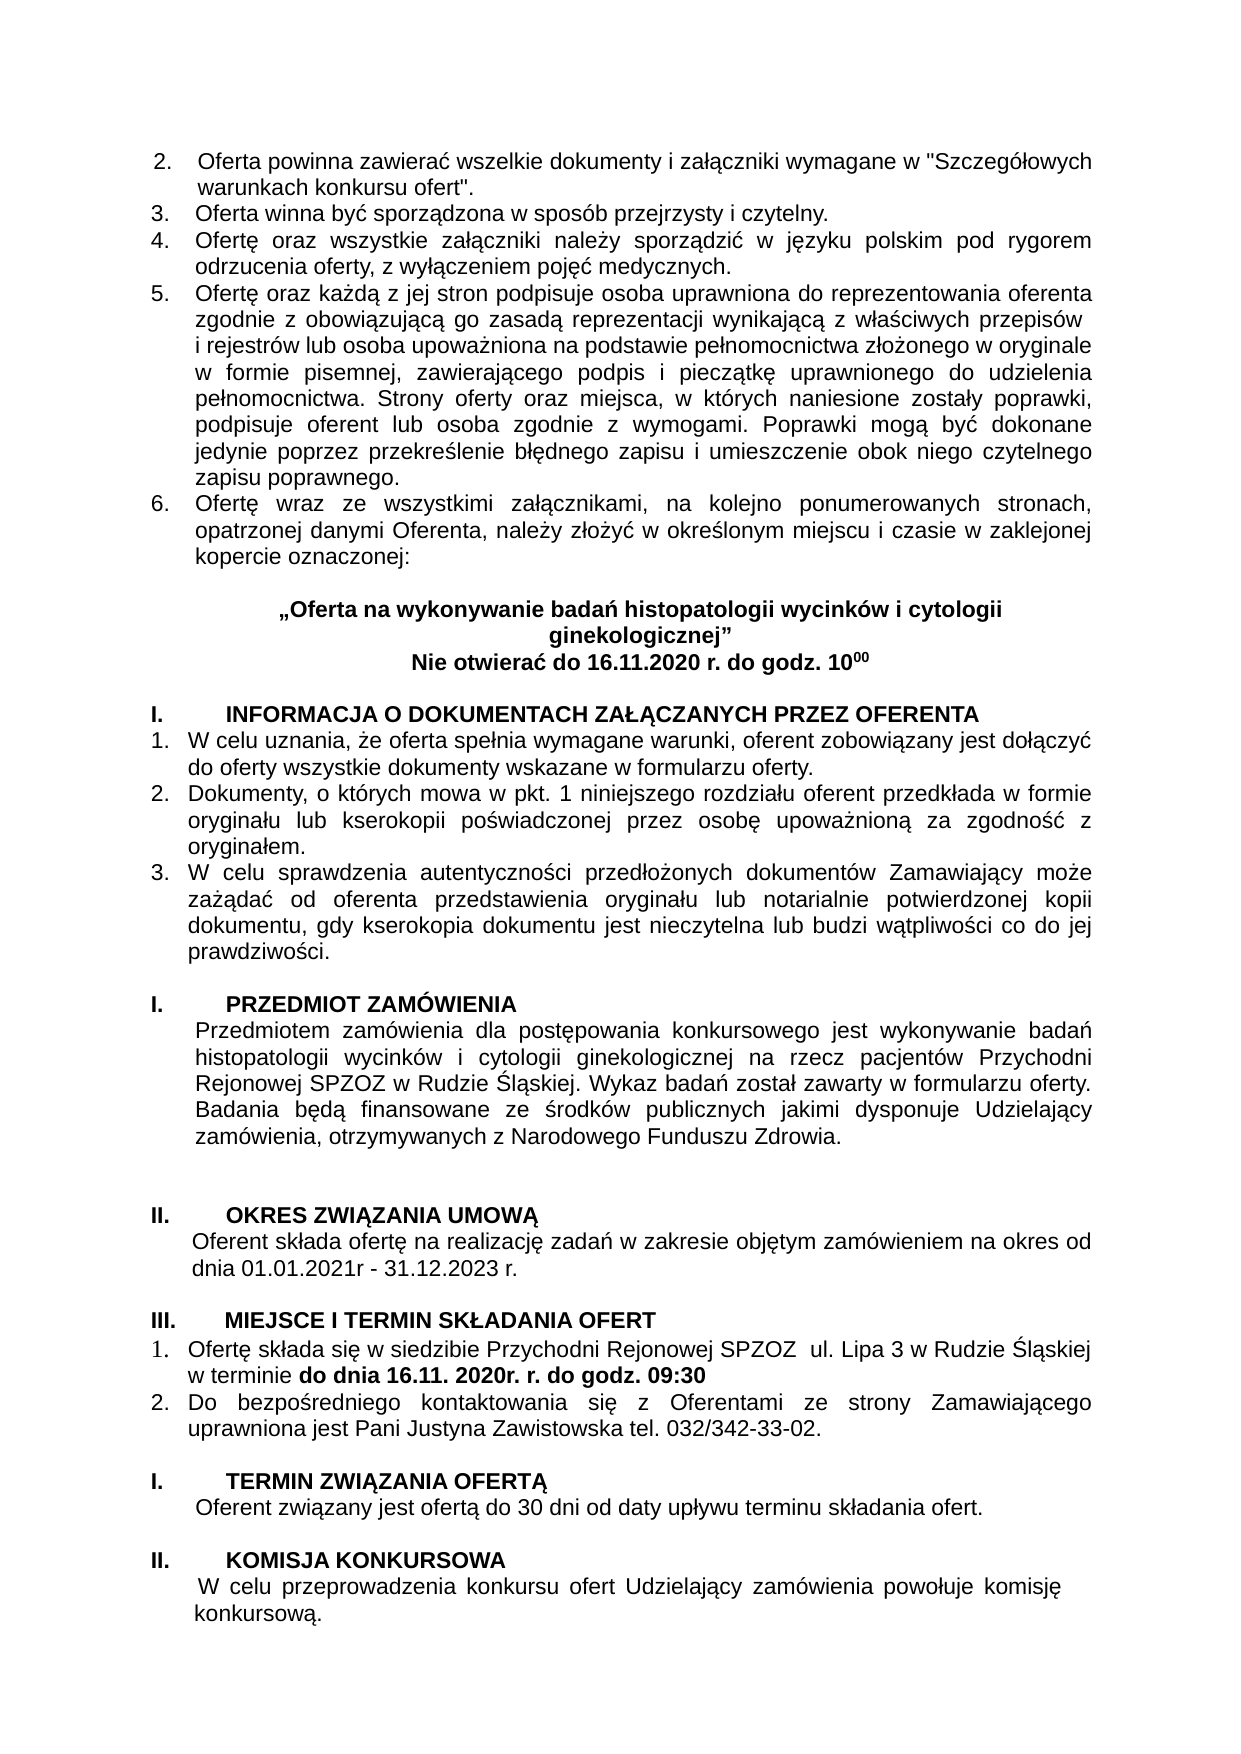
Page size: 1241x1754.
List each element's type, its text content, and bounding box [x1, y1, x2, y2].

list W celu sprawdzenia autentyczności przedłożonych dokumentów Zamawiający może zażądać od oferenta przedstawienia oryginału lub notarialnie potwierdzonej kopii dokumentu, gdy kserokopia dokumentu jest nieczytelna lub budzi wątpliwości co do jej prawdziwości. [151, 859, 1092, 965]
text W celu przeprowadzenia konkursu ofert Udzielający zamówienia powołuje komisję konkursową. [188, 1573, 1092, 1626]
list W celu uznania, że oferta spełnia wymagane warunki, oferent zobowiązany jest dołączyć do oferty wszystkie dokumenty wskazane w formularzu oferty. [151, 727, 1092, 780]
list Ofertę składa się w siedzibie Przychodni Rejonowej SPZOZ ul. Lipa 3 w Rudzie Śląskiej w terminie do dnia 16.11. 2020r. r. do godz. 09:30 [151, 1334, 1092, 1389]
list Oferta powinna zawierać wszelkie dokumenty i załączniki wymagane w "Szczegółowych warunkach konkursu ofert". [153, 148, 1092, 200]
list KOMISJA KONKURSOWA [151, 1547, 1092, 1573]
text Oferent związany jest ofertą do 30 dni od daty upływu terminu składania ofert. [151, 1494, 1092, 1521]
list Ofertę oraz wszystkie załączniki należy sporządzić w języku polskim pod rygorem odrzucenia oferty, z wyłączeniem pojęć medycznych. [151, 227, 1092, 279]
text Oferent składa ofertę na realizację zadań w zakresie objętym zamówieniem na okres od dnia 01.01.2021r - 31.12.2023 r. [192, 1228, 1092, 1281]
list Do bezpośredniego kontaktowania się z Oferentami ze strony Zamawiającego uprawniona jest Pani Justyna Zawistowska tel. 032/342-33-02. [151, 1389, 1092, 1441]
list PRZEDMIOT ZAMÓWIENIA [151, 991, 1092, 1017]
list TERMIN ZWIĄZANIA OFERTĄ [151, 1468, 1092, 1494]
list MIEJSCE I TERMIN SKŁADANIA OFERT [151, 1307, 1092, 1334]
list Dokumenty, o których mowa w pkt. 1 niniejszego rozdziału oferent przedkłada w formie oryginału lub kserokopii poświadczonej przez osobę upoważnioną za zgodność z oryginałem. [151, 780, 1092, 859]
text Nie otwierać do 16.11.2020 r. do godz. 1000 [188, 648, 1092, 675]
list Oferta winna być sporządzona w sposób przejrzysty i czytelny. [151, 200, 1092, 227]
text „Oferta na wykonywanie badań histopatologii wycinków i cytologii ginekologicznej” [188, 596, 1092, 648]
list INFORMACJA O DOKUMENTACH ZAŁĄCZANYCH PRZEZ OFERENTA [151, 701, 1092, 727]
list OKRES ZWIĄZANIA UMOWĄ [151, 1202, 1092, 1228]
list Ofertę oraz każdą z jej stron podpisuje osoba uprawniona do reprezentowania oferenta zgodnie z obowiązującą go zasadą reprezentacji wynikającą z właściwych przepisów i rejestrów lub osoba upoważniona na podstawie pełnomocnictwa złożonego w oryginale w formie pisemnej, zawierającego podpis i pieczątkę uprawnionego do udzielenia pełnomocnictwa. Strony oferty oraz miejsca, w których naniesione zostały poprawki, podpisuje oferent lub osoba zgodnie z wymogami. Poprawki mogą być dokonane jedynie poprzez przekreślenie błędnego zapisu i umieszczenie obok niego czytelnego zapisu poprawnego. [151, 279, 1092, 490]
text Przedmiotem zamówienia dla postępowania konkursowego jest wykonywanie badań histopatologii wycinków i cytologii ginekologicznej na rzecz pacjentów Przychodni Rejonowej SPZOZ w Rudzie Śląskiej. Wykaz badań został zawarty w formularzu oferty. Badania będą finansowane ze środków publicznych jakimi dysponuje Udzielający zamówienia, otrzymywanych z Narodowego Funduszu Zdrowia. [195, 1017, 1092, 1149]
list Ofertę wraz ze wszystkimi załącznikami, na kolejno ponumerowanych stronach, opatrzonej danymi Oferenta, należy złożyć w określonym miejscu i czasie w zaklejonej kopercie oznaczonej: [151, 490, 1092, 569]
